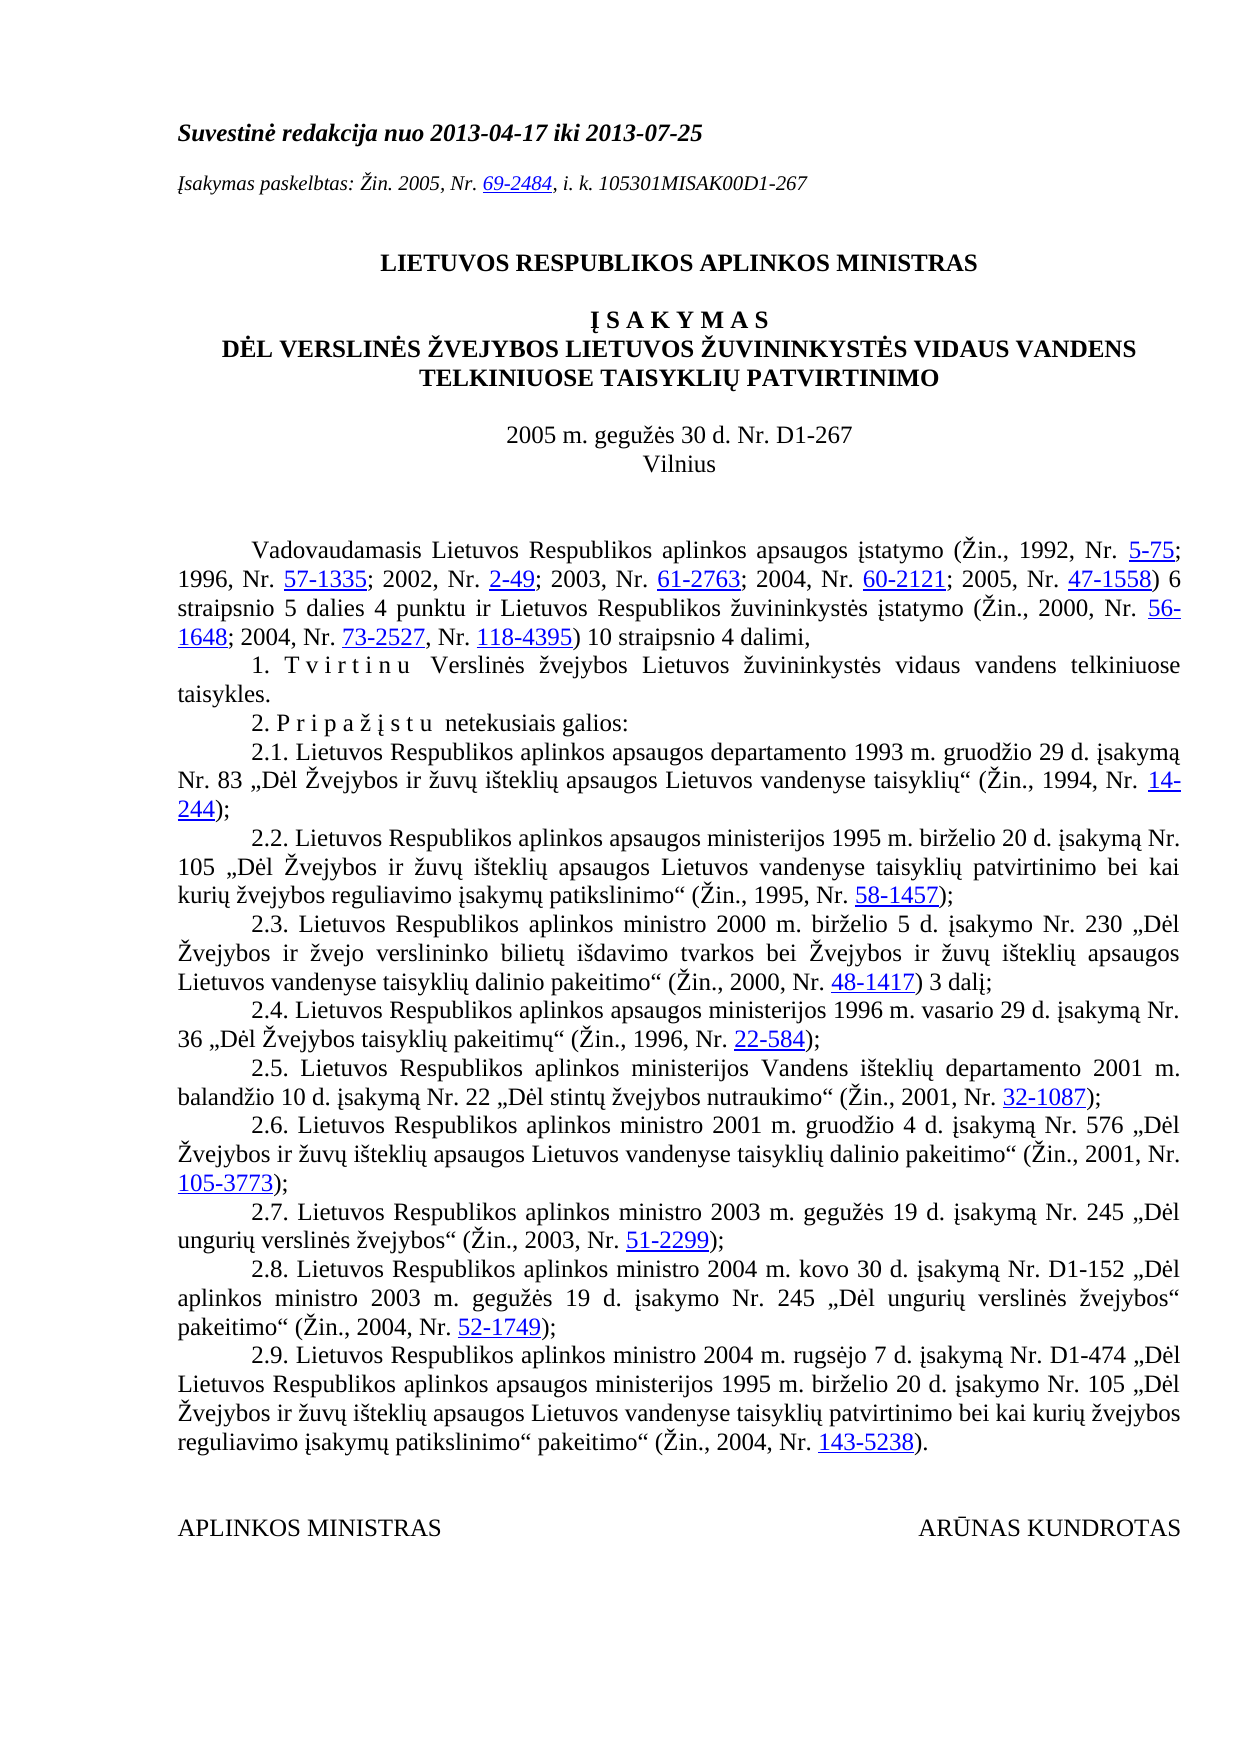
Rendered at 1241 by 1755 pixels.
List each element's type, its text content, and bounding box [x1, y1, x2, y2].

text 2. Pripažįstu netekusiais galios: [177, 708, 1181, 737]
text Suvestinė redakcija nuo 2013-04-17 iki 2013-07-25 [177, 118, 1181, 147]
text Vadovaudamasis Lietuvos Respublikos aplinkos apsaugos įstatymo (Žin., 1992, Nr. 5-75; 1996, Nr. 57-1335; 2002, Nr. 2-49; 2003, Nr. 61-2763; 2004, Nr. 60-2121; 2005, Nr. 47-1558) 6 straipsnio 5 dalies 4 punktu ir Lietuvos Respublikos žuvininkystės įstatymo (Žin., 2000, Nr. 56-1648; 2004, Nr. 73-2527, Nr. 118-4395) 10 straipsnio 4 dalimi, [177, 535, 1181, 650]
text Į S A K Y M A S [177, 305, 1181, 334]
text 2.7. Lietuvos Respublikos aplinkos ministro 2003 m. gegužės 19 d. įsakymą Nr. 245 „Dėl ungurių verslinės žvejybos“ (Žin., 2003, Nr. 51-2299); [177, 1197, 1181, 1254]
text 2005 m. gegužės 30 d. Nr. D1-267 [177, 420, 1181, 449]
text 2.1. Lietuvos Respublikos aplinkos apsaugos departamento 1993 m. gruodžio 29 d. įsakymą Nr. 83 „Dėl Žvejybos ir žuvų išteklių apsaugos Lietuvos vandenyse taisyklių“ (Žin., 1994, Nr. 14-244); [177, 737, 1181, 823]
text 2.8. Lietuvos Respublikos aplinkos ministro 2004 m. kovo 30 d. įsakymą Nr. D1-152 „Dėl aplinkos ministro 2003 m. gegužės 19 d. įsakymo Nr. 245 „Dėl ungurių verslinės žvejybos“ pakeitimo“ (Žin., 2004, Nr. 52-1749); [177, 1254, 1181, 1340]
text APLINKOS MINISTRAS ARŪNAS KUNDROTAS [177, 1513, 1181, 1542]
text Vilnius [177, 449, 1181, 478]
text LIETUVOS RESPUBLIKOS APLINKOS MINISTRAS [177, 248, 1181, 277]
text 2.5. Lietuvos Respublikos aplinkos ministerijos Vandens išteklių departamento 2001 m. balandžio 10 d. įsakymą Nr. 22 „Dėl stintų žvejybos nutraukimo“ (Žin., 2001, Nr. 32-1087); [177, 1053, 1181, 1110]
text DĖL VERSLINĖS ŽVEJYBOS LIETUVOS ŽUVININKYSTĖS VIDAUS VANDENS TELKINIUOSE TAISYKLIŲ PATVIRTINIMO [177, 334, 1181, 392]
text Įsakymas paskelbtas: Žin. 2005, Nr. 69-2484, i. k. 105301MISAK00D1-267 [177, 171, 1181, 195]
text 2.3. Lietuvos Respublikos aplinkos ministro 2000 m. birželio 5 d. įsakymo Nr. 230 „Dėl Žvejybos ir žvejo verslininko bilietų išdavimo tvarkos bei Žvejybos ir žuvų išteklių apsaugos Lietuvos vandenyse taisyklių dalinio pakeitimo“ (Žin., 2000, Nr. 48-1417) 3 dalį; [177, 909, 1181, 995]
text 2.6. Lietuvos Respublikos aplinkos ministro 2001 m. gruodžio 4 d. įsakymą Nr. 576 „Dėl Žvejybos ir žuvų išteklių apsaugos Lietuvos vandenyse taisyklių dalinio pakeitimo“ (Žin., 2001, Nr. 105-3773); [177, 1110, 1181, 1197]
text 2.9. Lietuvos Respublikos aplinkos ministro 2004 m. rugsėjo 7 d. įsakymą Nr. D1-474 „Dėl Lietuvos Respublikos aplinkos apsaugos ministerijos 1995 m. birželio 20 d. įsakymo Nr. 105 „Dėl Žvejybos ir žuvų išteklių apsaugos Lietuvos vandenyse taisyklių patvirtinimo bei kai kurių žvejybos reguliavimo įsakymų patikslinimo“ pakeitimo“ (Žin., 2004, Nr. 143-5238). [177, 1340, 1181, 1455]
text 1. Tvirtinu Verslinės žvejybos Lietuvos žuvininkystės vidaus vandens telkiniuose taisykles. [177, 650, 1181, 708]
text 2.2. Lietuvos Respublikos aplinkos apsaugos ministerijos 1995 m. birželio 20 d. įsakymą Nr. 105 „Dėl Žvejybos ir žuvų išteklių apsaugos Lietuvos vandenyse taisyklių patvirtinimo bei kai kurių žvejybos reguliavimo įsakymų patikslinimo“ (Žin., 1995, Nr. 58-1457); [177, 823, 1181, 909]
text 2.4. Lietuvos Respublikos aplinkos apsaugos ministerijos 1996 m. vasario 29 d. įsakymą Nr. 36 „Dėl Žvejybos taisyklių pakeitimų“ (Žin., 1996, Nr. 22-584); [177, 995, 1181, 1053]
